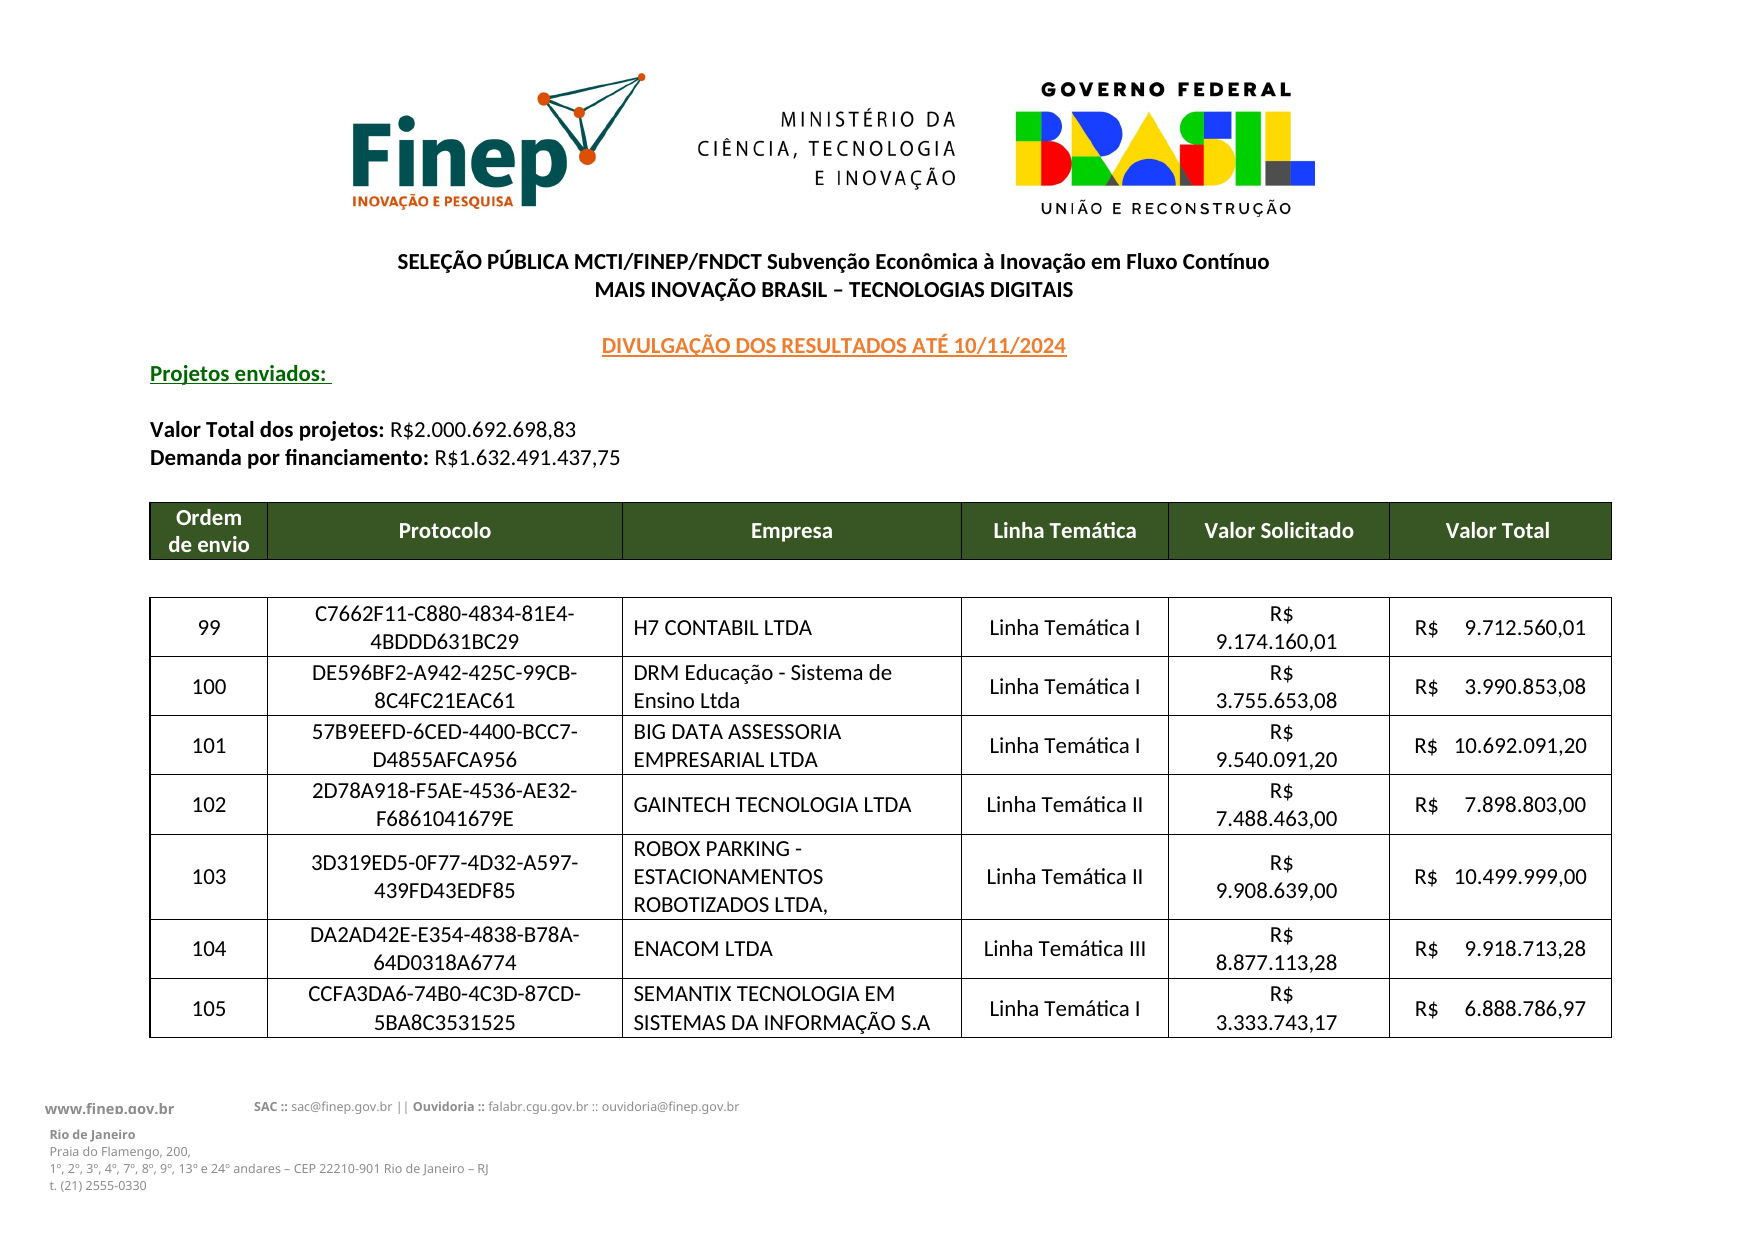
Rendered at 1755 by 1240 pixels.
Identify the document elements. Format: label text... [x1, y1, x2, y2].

table_cell R$ 6.888.786,97 [1390, 979, 1611, 1037]
table_cell 57B9EEFD-6CED-4400-BCC7-D4855AFCA956 [268, 716, 622, 774]
table_cell Linha Temática I [962, 598, 1168, 656]
table_cell R$ 3.333.743,17 [1169, 979, 1389, 1037]
table_cell R$ 3.990.853,08 [1390, 657, 1611, 715]
table_cell 99 [151, 598, 267, 656]
table_cell CCFA3DA6-74B0-4C3D-87CD-5BA8C3531525 [268, 979, 622, 1037]
table_cell H7 CONTABIL LTDA [623, 598, 961, 656]
table_cell R$ 10.692.091,20 [1390, 716, 1611, 774]
table_cell DE596BF2-A942-425C-99CB-8C4FC21EAC61 [268, 657, 622, 715]
table_cell R$ 3.755.653,08 [1169, 657, 1389, 715]
table_cell R$ 9.540.091,20 [1169, 716, 1389, 774]
table_cell C7662F11-C880-4834-81E4-4BDDD631BC29 [268, 598, 622, 656]
table_cell R$ 8.877.113,28 [1169, 920, 1389, 978]
table_cell R$ 9.918.713,28 [1390, 920, 1611, 978]
table_cell ENACOM LTDA [623, 920, 961, 978]
table_cell R$ 9.712.560,01 [1390, 598, 1611, 656]
table_cell BIG DATA ASSESSORIA EMPRESARIAL LTDA [623, 716, 961, 774]
table_cell Linha Temática I [962, 657, 1168, 715]
table_cell Linha Temática I [962, 979, 1168, 1037]
table_cell 100 [151, 657, 267, 715]
table_cell R$ 9.174.160,01 [1169, 598, 1389, 656]
table_cell DRM Educação - Sistema de Ensino Ltda [623, 657, 961, 715]
table_cell GAINTECH TECNOLOGIA LTDA [623, 775, 961, 833]
table_cell 2D78A918-F5AE-4536-AE32-F6861041679E [268, 775, 622, 833]
table_cell 103 [151, 835, 267, 918]
table_cell Linha Temática II [962, 775, 1168, 833]
table_cell R$ 10.499.999,00 [1390, 835, 1611, 918]
table_cell Linha Temática II [962, 835, 1168, 918]
table_cell 102 [151, 775, 267, 833]
table_cell 101 [151, 716, 267, 774]
table_cell ROBOX PARKING - ESTACIONAMENTOS ROBOTIZADOS LTDA, [623, 835, 961, 918]
table_cell 3D319ED5-0F77-4D32-A597-439FD43EDF85 [268, 835, 622, 918]
table_cell Linha Temática III [962, 920, 1168, 978]
table_cell R$ 9.908.639,00 [1169, 835, 1389, 918]
table_cell 104 [151, 920, 267, 978]
table_cell 105 [151, 979, 267, 1037]
table_cell SEMANTIX TECNOLOGIA EM SISTEMAS DA INFORMAÇÃO S.A [623, 979, 961, 1037]
table_cell Linha Temática I [962, 716, 1168, 774]
table_cell DA2AD42E-E354-4838-B78A-64D0318A6774 [268, 920, 622, 978]
table_cell R$ 7.898.803,00 [1390, 775, 1611, 833]
table_cell R$ 7.488.463,00 [1169, 775, 1389, 833]
